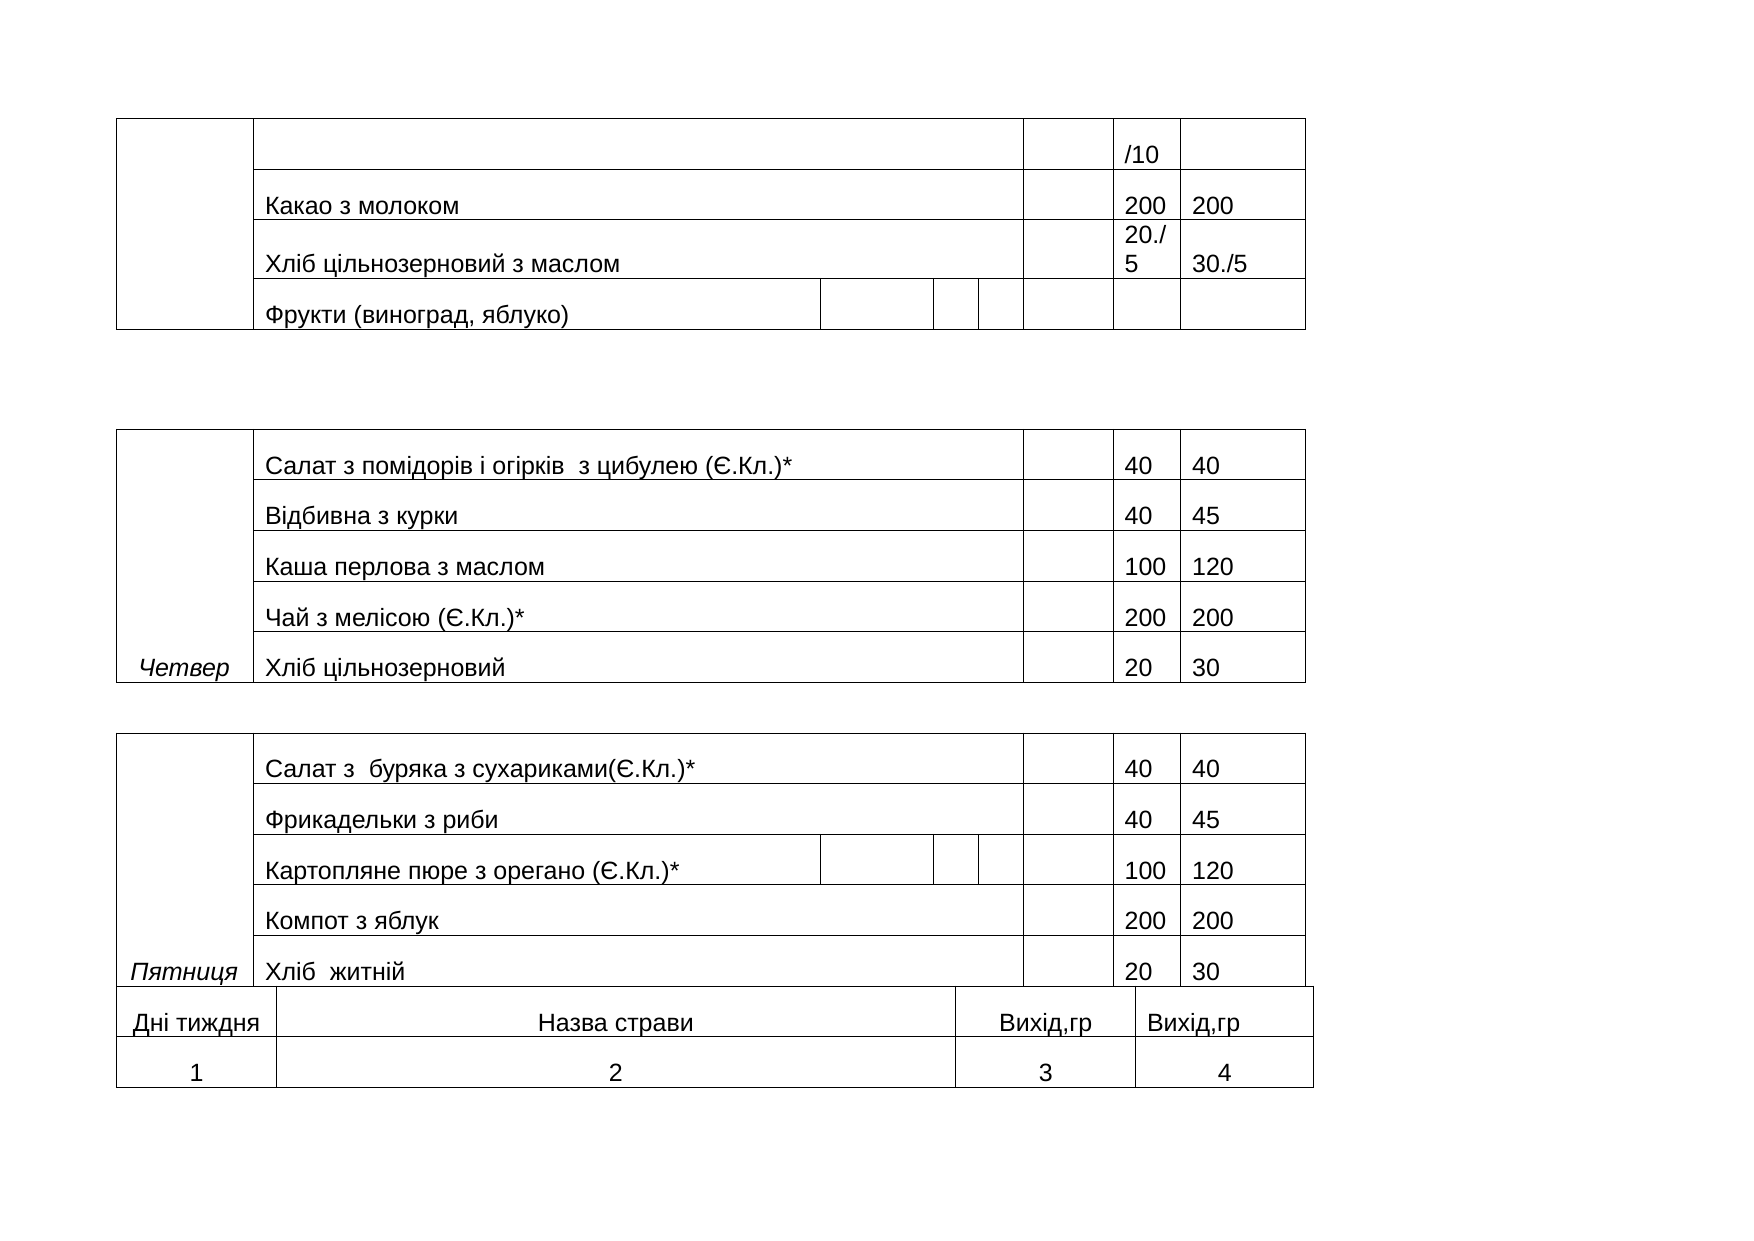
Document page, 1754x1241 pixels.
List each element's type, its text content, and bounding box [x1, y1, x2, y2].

table_cell [1377, 834, 1484, 884]
table_cell [1113, 683, 1181, 732]
table_cell [1585, 379, 1706, 429]
table_cell [1585, 479, 1706, 530]
table_cell 40 [1181, 430, 1305, 479]
table_cell [1377, 581, 1484, 631]
table_cell [1314, 379, 1377, 429]
table_cell [1484, 631, 1585, 682]
table_cell [1585, 278, 1706, 328]
table_cell [1306, 733, 1314, 783]
table_cell [1305, 379, 1314, 429]
table_cell 20./5 [1114, 220, 1180, 278]
table_cell [1306, 884, 1314, 935]
table_cell [1377, 935, 1484, 986]
table_cell Відбивна з курки [254, 480, 1023, 530]
table_cell Картопляне пюре з орегано (Є.Кл.)* [254, 835, 820, 884]
table_cell [1181, 330, 1305, 379]
table_cell [1484, 530, 1585, 581]
table_cell [1314, 935, 1377, 986]
table_cell 30 [1181, 936, 1305, 986]
table_cell Компот з яблук [254, 885, 1023, 935]
table_cell [1314, 530, 1377, 581]
table_cell Чай з мелісою (Є.Кл.)* [254, 582, 1023, 631]
table_cell 20 [1114, 936, 1180, 986]
table_cell 200 [1114, 885, 1180, 935]
table_cell [1377, 169, 1484, 219]
table_cell [1314, 884, 1377, 935]
table_cell [1306, 479, 1314, 530]
table_cell [1306, 834, 1314, 884]
table_cell [1314, 1036, 1377, 1087]
table_cell [1306, 631, 1314, 682]
table_cell [1484, 379, 1585, 429]
table_cell [979, 835, 1023, 884]
table_cell [1024, 430, 1113, 479]
table_cell [1181, 119, 1305, 169]
table_cell [1314, 169, 1377, 219]
table_cell [1024, 835, 1113, 884]
table_cell [1024, 632, 1113, 682]
table_cell 20 [1114, 632, 1180, 682]
table_cell Вихід,гр [1136, 987, 1313, 1036]
table_cell 100 [1114, 835, 1180, 884]
table_cell [1023, 330, 1113, 379]
table_cell Назва страви [277, 987, 955, 1036]
table_cell [1113, 330, 1181, 379]
table_cell [117, 683, 253, 732]
table_cell [1484, 219, 1585, 278]
table_cell 120 [1181, 835, 1305, 884]
table_cell [1484, 733, 1585, 783]
table_cell [1306, 783, 1314, 834]
table_cell Фрукти (виноград, яблуко) [254, 279, 820, 328]
table_cell [1024, 170, 1113, 219]
table_cell 30./5 [1181, 220, 1305, 278]
table_cell [1585, 631, 1706, 682]
table_cell [1585, 1036, 1706, 1087]
table_cell [1306, 581, 1314, 631]
table_cell [821, 835, 933, 884]
table_cell [1585, 986, 1706, 1036]
table_cell [1024, 784, 1113, 834]
table_cell [1314, 986, 1377, 1036]
table_cell Хліб цільнозерновий [254, 632, 1023, 682]
table_cell [1585, 219, 1706, 278]
table_cell 40 [1114, 784, 1180, 834]
table_cell 1 [117, 1037, 276, 1087]
table_cell [1024, 480, 1113, 530]
table_cell 120 [1181, 531, 1305, 581]
table_cell [254, 683, 1023, 732]
table_cell [1306, 935, 1314, 986]
table_cell [1305, 329, 1314, 379]
table_cell [1377, 429, 1484, 479]
table_cell [1024, 582, 1113, 631]
table_cell [183, 330, 253, 379]
table_cell [1314, 733, 1377, 783]
table_cell [1306, 429, 1314, 479]
table_cell [821, 330, 933, 379]
table_cell [1306, 169, 1314, 219]
table_cell [1306, 278, 1314, 328]
table_cell [1484, 118, 1585, 169]
table_cell Какао з молоком [254, 170, 1023, 219]
table_cell [1314, 219, 1377, 278]
table_cell [117, 119, 253, 328]
table_cell 2 [277, 1037, 955, 1087]
table_cell [1585, 530, 1706, 581]
table_cell [1585, 783, 1706, 834]
table_cell [1377, 479, 1484, 530]
table_cell [978, 330, 1023, 379]
table_cell [1314, 429, 1377, 479]
table_cell 45 [1181, 784, 1305, 834]
table_cell [1114, 279, 1180, 328]
table_cell [1585, 429, 1706, 479]
table_cell 200 [1181, 885, 1305, 935]
table_cell [1306, 530, 1314, 581]
table_cell [1024, 279, 1113, 328]
table_cell [1484, 278, 1585, 328]
table_cell Салат з буряка з сухариками(Є.Кл.)* [254, 734, 1023, 783]
table_cell [1314, 682, 1377, 732]
table_cell Вихід,гр [956, 987, 1135, 1036]
table_cell [1377, 986, 1484, 1036]
table_cell [1181, 379, 1305, 429]
table_cell [1484, 682, 1585, 732]
table_cell [254, 119, 1023, 169]
table_cell 40 [1114, 480, 1180, 530]
table_cell [934, 835, 978, 884]
table_cell [1377, 219, 1484, 278]
table_cell 200 [1114, 170, 1180, 219]
table_cell 40 [1114, 734, 1180, 783]
table_cell [1305, 682, 1314, 732]
table_cell Дні тиждня [117, 987, 276, 1036]
table_cell [1484, 329, 1585, 379]
table_cell [1484, 581, 1585, 631]
table_cell [1314, 118, 1377, 169]
table_cell [1024, 531, 1113, 581]
table_cell [1377, 682, 1484, 732]
table_cell [1585, 169, 1706, 219]
table_cell [1023, 379, 1181, 429]
table_cell [1484, 429, 1585, 479]
table_cell [1314, 783, 1377, 834]
table_cell [254, 330, 821, 379]
table_cell [1484, 935, 1585, 986]
table_cell [933, 330, 978, 379]
table_cell [1314, 329, 1377, 379]
table_cell [1585, 682, 1706, 732]
table_cell [1314, 631, 1377, 682]
table_cell [979, 279, 1023, 328]
table_cell [183, 379, 253, 429]
table_cell [1585, 118, 1706, 169]
table_cell [1306, 118, 1314, 169]
table_cell [1585, 884, 1706, 935]
table_cell [1181, 279, 1305, 328]
table_cell Хліб житній [254, 936, 1023, 986]
table_cell [1023, 683, 1113, 732]
table_cell [1377, 733, 1484, 783]
table_cell [1484, 884, 1585, 935]
table_cell 45 [1181, 480, 1305, 530]
table_cell [1314, 479, 1377, 530]
table_cell [117, 379, 182, 429]
table_cell [933, 379, 978, 429]
table_cell Фрикадельки з риби [254, 784, 1023, 834]
table_cell 4 [1136, 1037, 1313, 1087]
table_cell [1024, 220, 1113, 278]
table_cell 200 [1181, 170, 1305, 219]
table_cell [1314, 834, 1377, 884]
table_cell [1484, 834, 1585, 884]
table_cell [1585, 834, 1706, 884]
table_cell [1024, 734, 1113, 783]
table_cell 100 [1114, 531, 1180, 581]
table_cell [1377, 329, 1484, 379]
table_cell [1314, 581, 1377, 631]
table_cell [1377, 631, 1484, 682]
table_cell [117, 330, 182, 379]
table_cell Хліб цільнозерновий з маслом [254, 220, 1023, 278]
table_cell [1585, 733, 1706, 783]
table_cell [1484, 1036, 1585, 1087]
table_cell 200 [1114, 582, 1180, 631]
table_cell [1585, 935, 1706, 986]
table_cell [1377, 379, 1484, 429]
table_cell [821, 379, 933, 429]
table_cell 40 [1181, 734, 1305, 783]
table_cell [1024, 936, 1113, 986]
table_cell [1306, 219, 1314, 278]
table_cell [1484, 986, 1585, 1036]
table_cell /10 [1114, 119, 1180, 169]
table_cell 30 [1181, 632, 1305, 682]
table_cell [1377, 278, 1484, 328]
table_cell [254, 379, 821, 429]
table_cell [1377, 884, 1484, 935]
table_cell 3 [956, 1037, 1135, 1087]
table_cell [1377, 118, 1484, 169]
table_cell [1484, 783, 1585, 834]
table_cell [1181, 683, 1305, 732]
table_cell Пятниця [117, 734, 253, 986]
table_cell [1024, 885, 1113, 935]
table_cell 200 [1181, 582, 1305, 631]
table_cell [1377, 530, 1484, 581]
table_cell [1314, 278, 1377, 328]
table_cell [934, 279, 978, 328]
table_cell [821, 279, 933, 328]
table_cell [1024, 119, 1113, 169]
table_cell [1377, 783, 1484, 834]
table_cell Четвер [117, 430, 253, 682]
table_cell [1377, 1036, 1484, 1087]
table_cell [978, 379, 1023, 429]
table_cell [1585, 329, 1706, 379]
table_cell [1585, 581, 1706, 631]
table_cell 40 [1114, 430, 1180, 479]
table_cell Салат з помідорів і огірків з цибулею (Є.Кл.)* [254, 430, 1023, 479]
table_cell [1484, 169, 1585, 219]
table_cell [1484, 479, 1585, 530]
table_cell Каша перлова з маслом [254, 531, 1023, 581]
